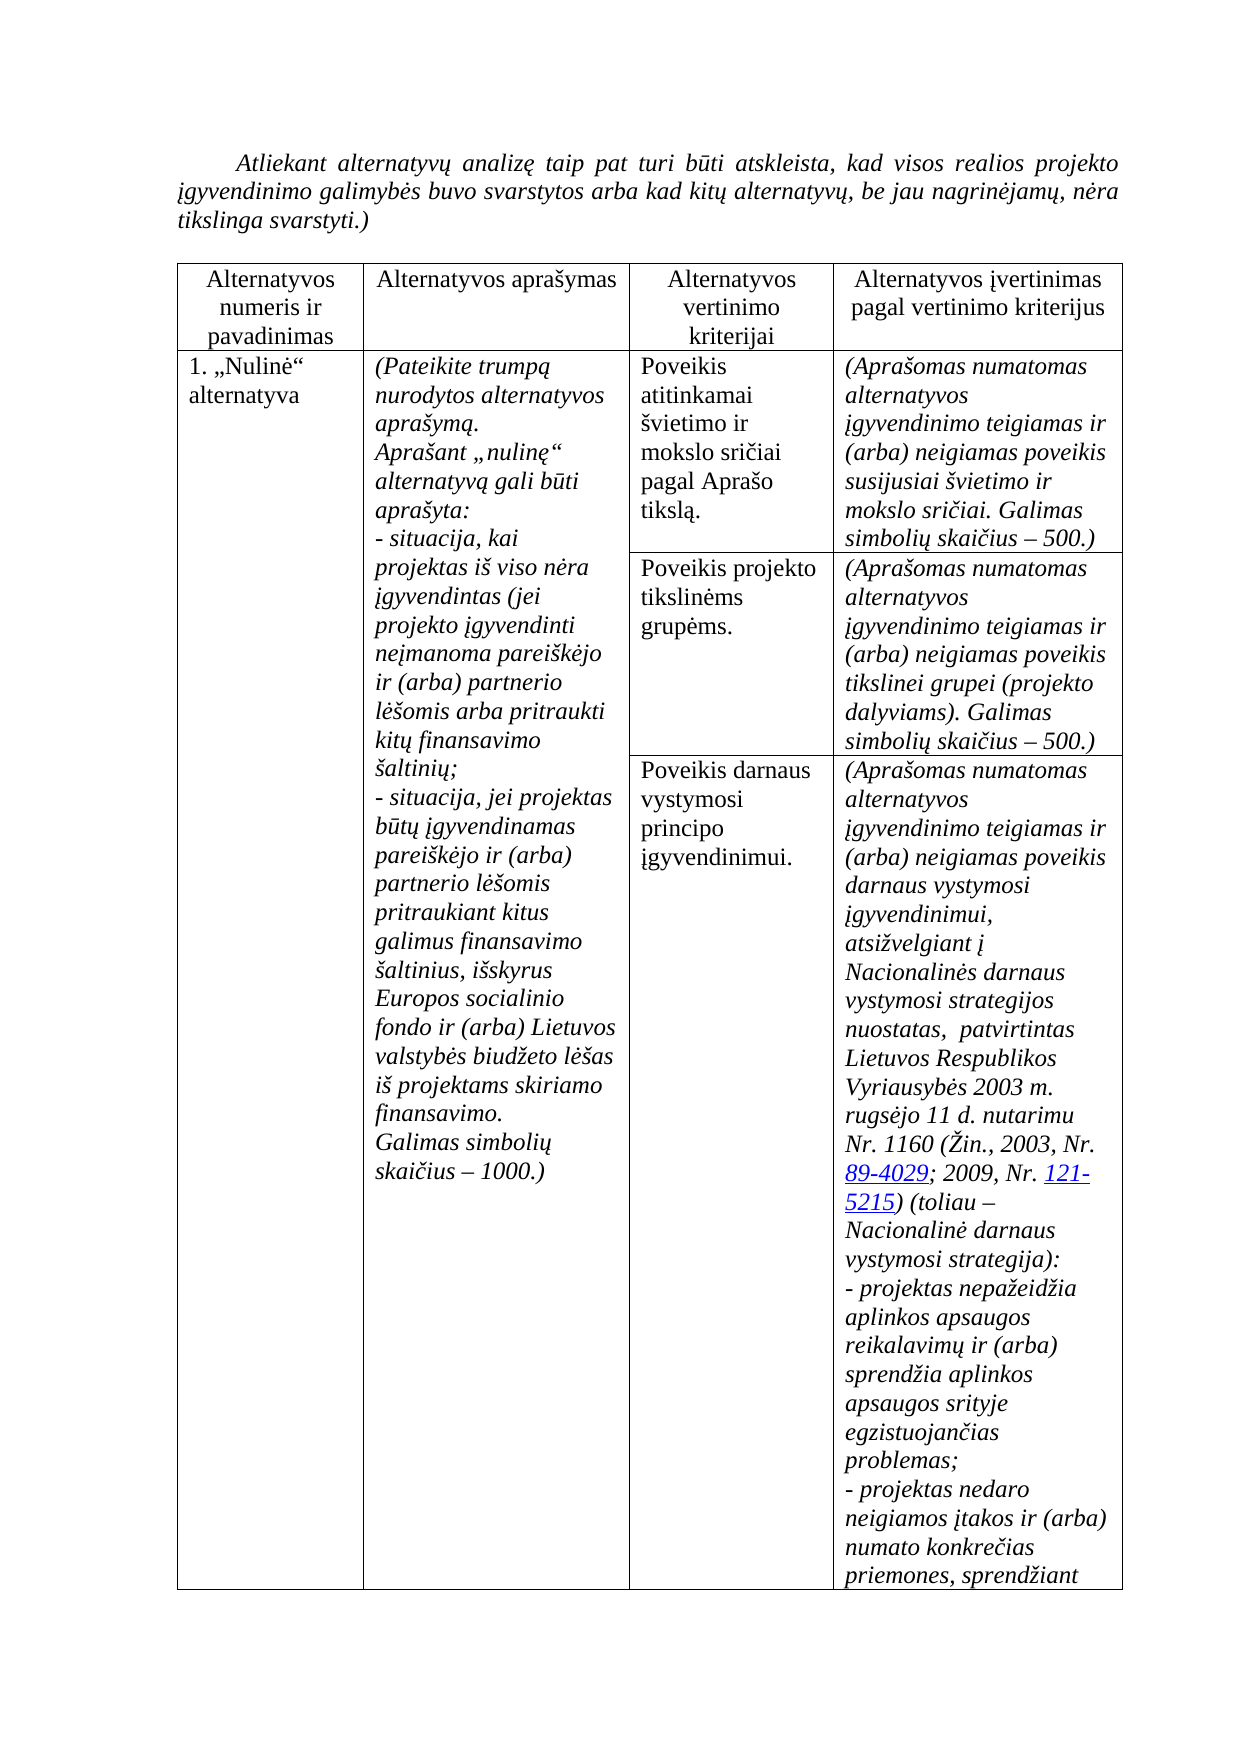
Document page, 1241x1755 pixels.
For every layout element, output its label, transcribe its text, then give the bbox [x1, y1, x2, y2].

table_cell (Aprašomas numatomas alternatyvos įgyvendinimo teigiamas ir (arba) neigiamas poveikis tikslinei grupei (projekto dalyviams). Galimas simbolių skaičius – 500.) [834, 553, 1122, 754]
table_cell Poveikis darnaus vystymosi principo įgyvendinimui. [630, 756, 833, 1589]
table_header Alternatyvos vertinimo kriterijai [630, 264, 833, 350]
text Atliekant alternatyvų analizę taip pat turi būti atskleista, kad visos realios projekto įgyvendinimo galimybės buvo svarstytos arba kad kitų alternatyvų, be jau nagrinėjamų, nėra tikslinga svarstyti.) [177, 148, 1122, 234]
table_cell Poveikis projekto tikslinėms grupėms. [630, 553, 833, 754]
table_cell (Aprašomas numatomas alternatyvos įgyvendinimo teigiamas ir (arba) neigiamas poveikis darnaus vystymosi įgyvendinimui, atsižvelgiant į Nacionalinės darnaus vystymosi strategijos nuostatas, patvirtintas Lietuvos Respublikos Vyriausybės 2003 m. rugsėjo 11 d. nutarimu Nr. 1160 (Žin., 2003, Nr. 89-4029; 2009, Nr. 121-5215) (toliau – Nacionalinė darnaus vystymosi strategija): - projektas nepažeidžia aplinkos apsaugos reikalavimų ir (arba) sprendžia aplinkos apsaugos srityje egzistuojančias problemas; - projektas nedaro neigiamos įtakos ir (arba) numato konkrečias priemones, sprendžiant [834, 756, 1122, 1589]
table_header Alternatyvos aprašymas [364, 264, 629, 350]
table_cell Poveikis atitinkamai švietimo ir mokslo sričiai pagal Aprašo tikslą. [630, 351, 833, 552]
table_header Alternatyvos numeris ir pavadinimas [178, 264, 363, 350]
table_cell (Aprašomas numatomas alternatyvos įgyvendinimo teigiamas ir (arba) neigiamas poveikis susijusiai švietimo ir mokslo sričiai. Galimas simbolių skaičius – 500.) [834, 351, 1122, 552]
table_cell (Pateikite trumpą nurodytos alternatyvos aprašymą. Aprašant „nulinę“ alternatyvą gali būti aprašyta: - situacija, kai projektas iš viso nėra įgyvendintas (jei projekto įgyvendinti neįmanoma pareiškėjo ir (arba) partnerio lėšomis arba pritraukti kitų finansavimo šaltinių; - situacija, jei projektas būtų įgyvendinamas pareiškėjo ir (arba) partnerio lėšomis pritraukiant kitus galimus finansavimo šaltinius, išskyrus Europos socialinio fondo ir (arba) Lietuvos valstybės biudžeto lėšas iš projektams skiriamo finansavimo. Galimas simbolių skaičius – 1000.) [364, 351, 629, 1589]
table_header Alternatyvos įvertinimas pagal vertinimo kriterijus [834, 264, 1122, 350]
table_cell 1. „Nulinė“ alternatyva [178, 351, 363, 1589]
